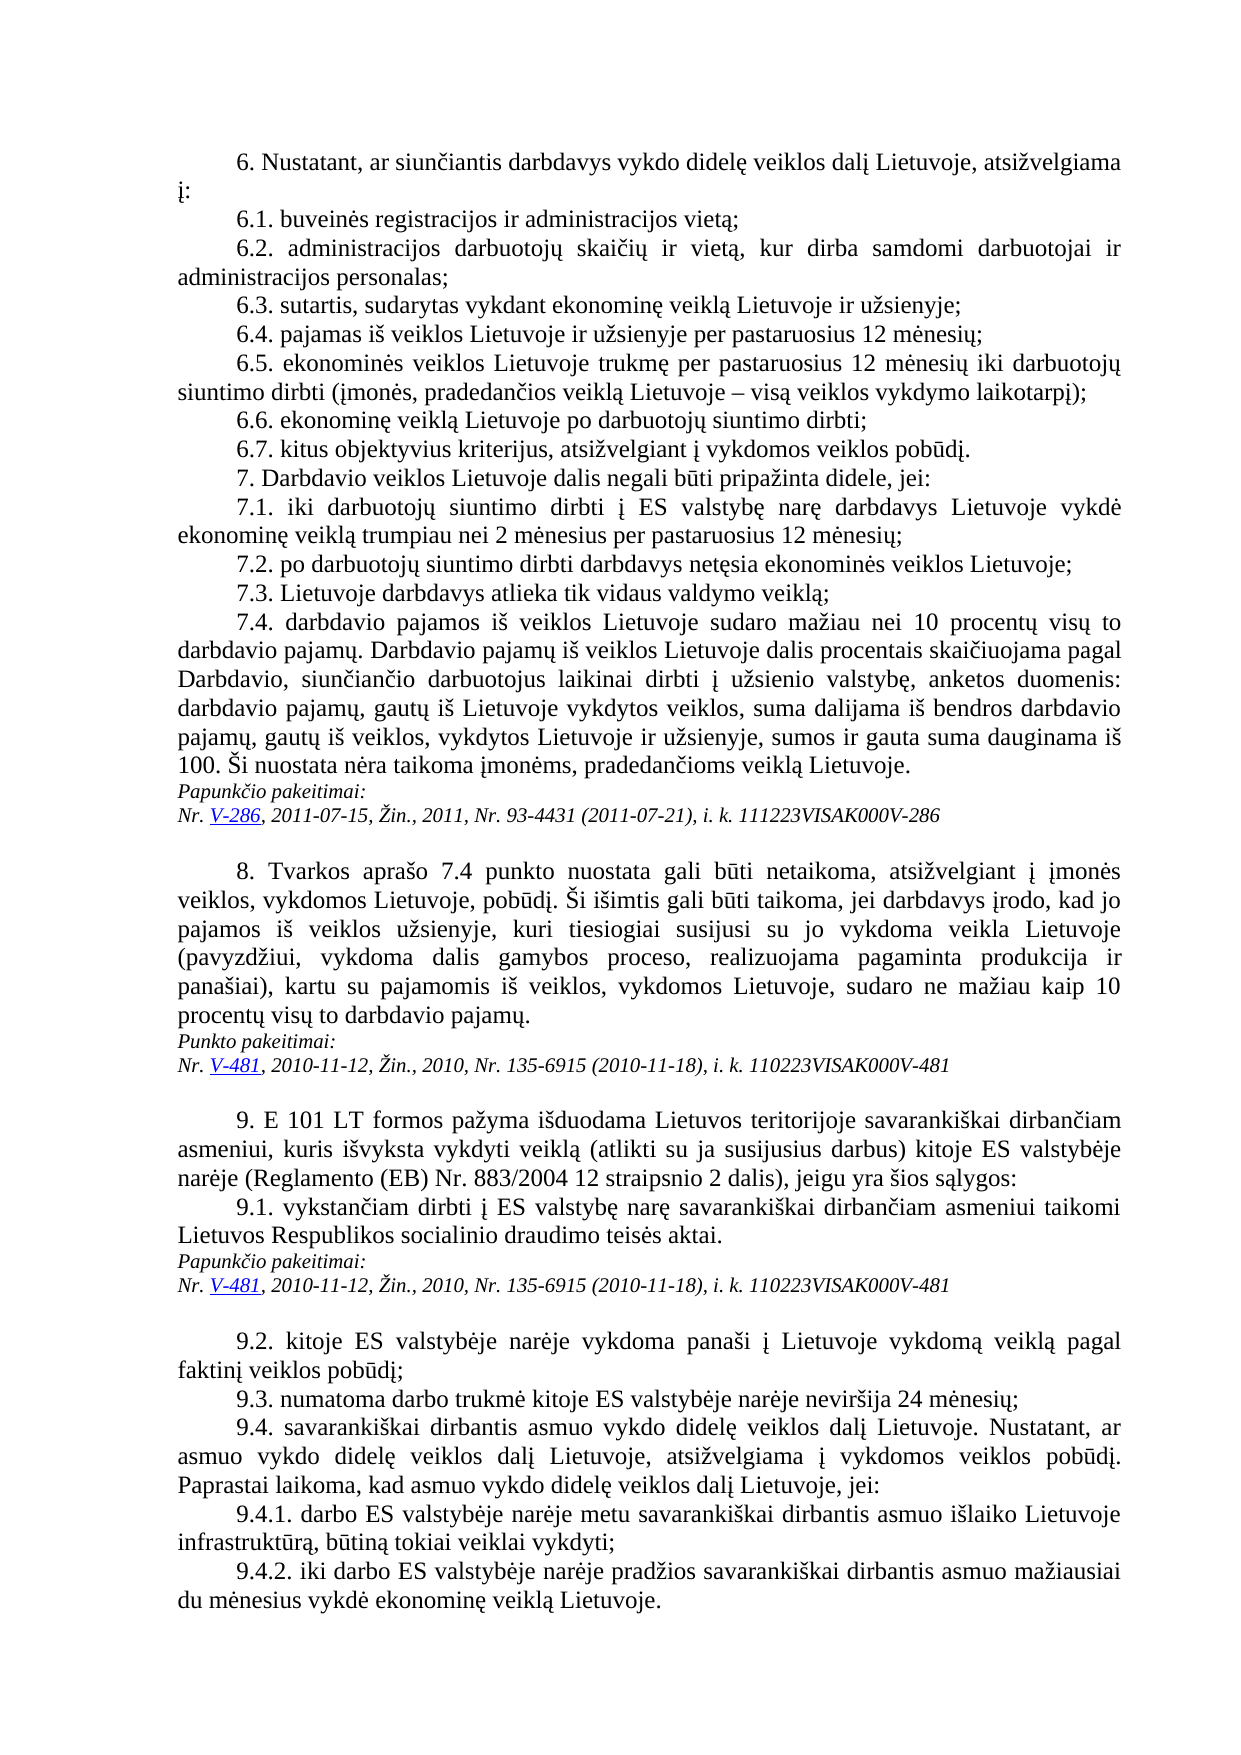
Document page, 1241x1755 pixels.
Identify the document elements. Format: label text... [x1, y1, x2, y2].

text Nr. V-481, 2010-11-12, Žin., 2010, Nr. 135-6915 (2010-11-18), i. k. 110223VISAK000V-481 [177, 1273, 1122, 1297]
text Papunkčio pakeitimai: [177, 1249, 1122, 1273]
text 9. E 101 LT formos pažyma išduodama Lietuvos teritorijoje savarankiškai dirbančiam asmeniui, kuris išvyksta vykdyti veiklą (atlikti su ja susijusius darbus) kitoje ES valstybėje narėje (Reglamento (EB) Nr. 883/2004 12 straipsnio 2 dalis), jeigu yra šios sąlygos: [177, 1106, 1122, 1192]
text 7. Darbdavio veiklos Lietuvoje dalis negali būti pripažinta didele, jei: [177, 463, 1122, 492]
text Nr. V-481, 2010-11-12, Žin., 2010, Nr. 135-6915 (2010-11-18), i. k. 110223VISAK000V-481 [177, 1053, 1122, 1077]
text 6. Nustatant, ar siunčiantis darbdavys vykdo didelę veiklos dalį Lietuvoje, atsižvelgiama į: [177, 147, 1122, 204]
text 6.4. pajamas iš veiklos Lietuvoje ir užsienyje per pastaruosius 12 mėnesių; [177, 319, 1122, 348]
text 6.2. administracijos darbuotojų skaičių ir vietą, kur dirba samdomi darbuotojai ir administracijos personalas; [177, 233, 1122, 291]
text 9.4.2. iki darbo ES valstybėje narėje pradžios savarankiškai dirbantis asmuo mažiausiai du mėnesius vykdė ekonominę veiklą Lietuvoje. [177, 1556, 1122, 1614]
text 7.3. Lietuvoje darbdavys atlieka tik vidaus valdymo veiklą; [177, 578, 1122, 607]
text 6.1. buveinės registracijos ir administracijos vietą; [177, 204, 1122, 233]
text 9.3. numatoma darbo trukmė kitoje ES valstybėje narėje neviršija 24 mėnesių; [177, 1384, 1122, 1412]
text 7.4. darbdavio pajamos iš veiklos Lietuvoje sudaro mažiau nei 10 procentų visų to darbdavio pajamų. Darbdavio pajamų iš veiklos Lietuvoje dalis procentais skaičiuojama pagal Darbdavio, siunčiančio darbuotojus laikinai dirbti į užsienio valstybę, anketos duomenis: darbdavio pajamų, gautų iš Lietuvoje vykdytos veiklos, suma dalijama iš bendros darbdavio pajamų, gautų iš veiklos, vykdytos Lietuvoje ir užsienyje, sumos ir gauta suma dauginama iš 100. Ši nuostata nėra taikoma įmonėms, pradedančioms veiklą Lietuvoje. [177, 607, 1122, 779]
text 9.4. savarankiškai dirbantis asmuo vykdo didelę veiklos dalį Lietuvoje. Nustatant, ar asmuo vykdo didelę veiklos dalį Lietuvoje, atsižvelgiama į vykdomos veiklos pobūdį. Paprastai laikoma, kad asmuo vykdo didelę veiklos dalį Lietuvoje, jei: [177, 1412, 1122, 1499]
text 6.3. sutartis, sudarytas vykdant ekonominę veiklą Lietuvoje ir užsienyje; [177, 291, 1122, 319]
text 7.2. po darbuotojų siuntimo dirbti darbdavys netęsia ekonominės veiklos Lietuvoje; [177, 549, 1122, 578]
text 6.7. kitus objektyvius kriterijus, atsižvelgiant į vykdomos veiklos pobūdį. [177, 434, 1122, 463]
text 9.2. kitoje ES valstybėje narėje vykdoma panaši į Lietuvoje vykdomą veiklą pagal faktinį veiklos pobūdį; [177, 1326, 1122, 1384]
text 9.1. vykstančiam dirbti į ES valstybę narę savarankiškai dirbančiam asmeniui taikomi Lietuvos Respublikos socialinio draudimo teisės aktai. [177, 1192, 1122, 1249]
text 8. Tvarkos aprašo 7.4 punkto nuostata gali būti netaikoma, atsižvelgiant į įmonės veiklos, vykdomos Lietuvoje, pobūdį. Ši išimtis gali būti taikoma, jei darbdavys įrodo, kad jo pajamos iš veiklos užsienyje, kuri tiesiogiai susijusi su jo vykdoma veikla Lietuvoje (pavyzdžiui, vykdoma dalis gamybos proceso, realizuojama pagaminta produkcija ir panašiai), kartu su pajamomis iš veiklos, vykdomos Lietuvoje, sudaro ne mažiau kaip 10 procentų visų to darbdavio pajamų. [177, 856, 1122, 1029]
text 6.5. ekonominės veiklos Lietuvoje trukmę per pastaruosius 12 mėnesių iki darbuotojų siuntimo dirbti (įmonės, pradedančios veiklą Lietuvoje – visą veiklos vykdymo laikotarpį); [177, 348, 1122, 406]
text 9.4.1. darbo ES valstybėje narėje metu savarankiškai dirbantis asmuo išlaiko Lietuvoje infrastruktūrą, būtiną tokiai veiklai vykdyti; [177, 1499, 1122, 1556]
text Papunkčio pakeitimai: [177, 779, 1122, 803]
text Punkto pakeitimai: [177, 1029, 1122, 1053]
text 6.6. ekonominę veiklą Lietuvoje po darbuotojų siuntimo dirbti; [177, 406, 1122, 434]
text Nr. V-286, 2011-07-15, Žin., 2011, Nr. 93-4431 (2011-07-21), i. k. 111223VISAK000V-286 [177, 803, 1122, 827]
text 7.1. iki darbuotojų siuntimo dirbti į ES valstybę narę darbdavys Lietuvoje vykdė ekonominę veiklą trumpiau nei 2 mėnesius per pastaruosius 12 mėnesių; [177, 492, 1122, 549]
